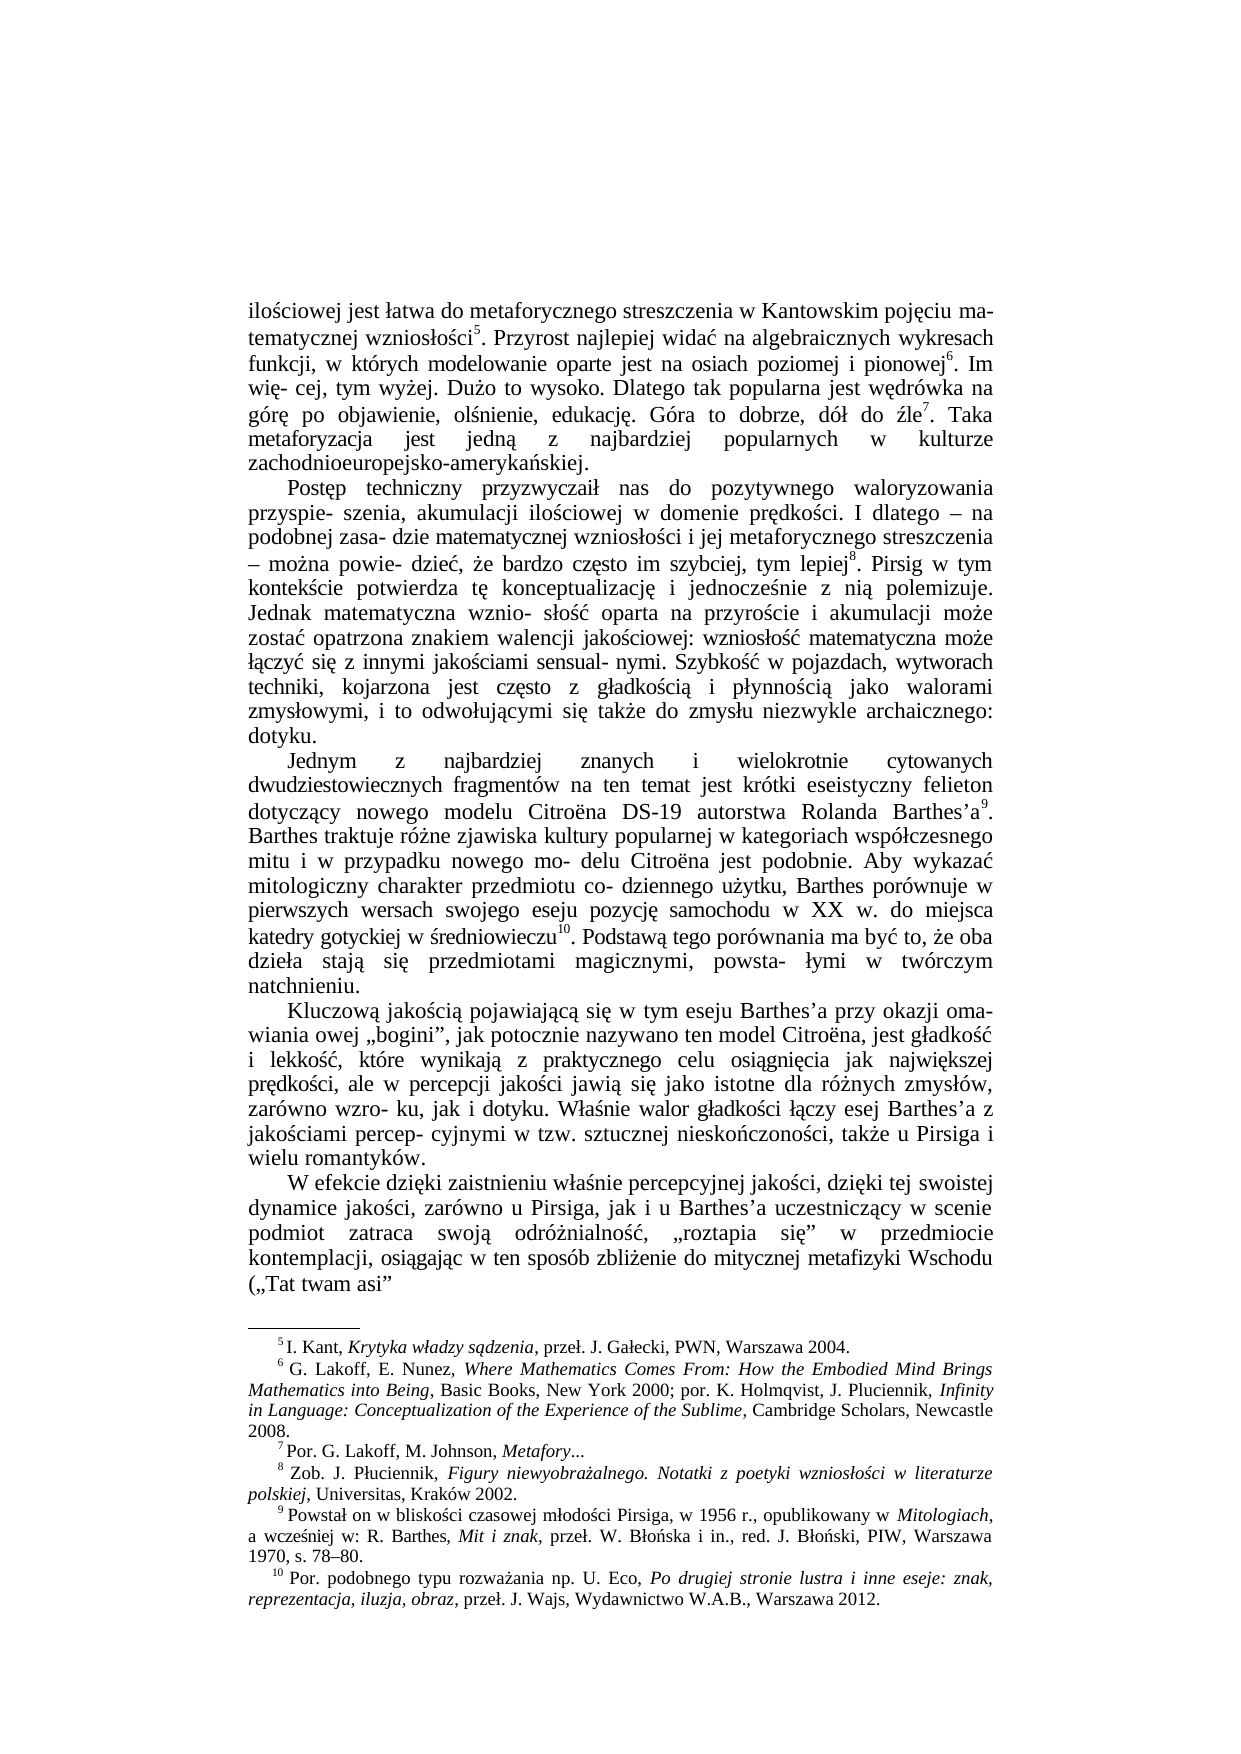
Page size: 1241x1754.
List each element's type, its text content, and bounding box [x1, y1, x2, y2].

text 8 Zob. J. Płuciennik, Figury niewyobrażalnego. Notatki z poetyki wzniosłości w literaturze polskiej, Universitas, Kraków 2002. [248, 1462, 993, 1504]
text 7 Por. G. Lakoff, M. Johnson, Metafory... [278, 1441, 1065, 1462]
text 9 Powstał on w bliskości czasowej młodości Pirsiga, w 1956 r., opublikowany w Mitologiach, a wcześniej w: R. Barthes, Mit i znak, przeł. W. Błońska i in., red. J. Błoński, PIW, Warszawa 1970, s. 78–80. [248, 1504, 993, 1567]
text Jednym z najbardziej znanych i wielokrotnie cytowanych dwudziestowiecznych fragmentów na ten temat jest krótki eseistyczny felieton dotyczący nowego modelu Citroëna DS-19 autorstwa Rolanda Barthes’a9. Barthes traktuje różne zjawiska kultury popularnej w kategoriach współczesnego mitu i w przypadku nowego mo- delu Citroëna jest podobnie. Aby wykazać mitologiczny charakter przedmiotu co- dziennego użytku, Barthes porównuje w pierwszych wersach swojego eseju pozycję samochodu w XX w. do miejsca katedry gotyckiej w średniowieczu10. Podstawą tego porównania ma być to, że oba dzieła stają się przedmiotami magicznymi, powsta- łymi w twórczym natchnieniu. [248, 749, 993, 998]
text W efekcie dzięki zaistnieniu właśnie percepcyjnej jakości, dzięki tej swoistej dynamice jakości, zarówno u Pirsiga, jak i u Barthes’a uczestniczący w scenie podmiot zatraca swoją odróżnialność, „roztapia się” w przedmiocie kontemplacji, osiągając w ten sposób zbliżenie do mitycznej metafizyki Wschodu („Tat twam asi” [248, 1171, 994, 1296]
text Kluczową jakością pojawiającą się w tym eseju Barthes’a przy okazji oma- wiania owej „bogini”, jak potocznie nazywano ten model Citroëna, jest gładkość i lekkość, które wynikają z praktycznego celu osiągnięcia jak największej prędkości, ale w percepcji jakości jawią się jako istotne dla różnych zmysłów, zarówno wzro- ku, jak i dotyku. Właśnie walor gładkości łączy esej Barthes’a z jakościami percep- cyjnymi w tzw. sztucznej nieskończoności, także u Pirsiga i wielu romantyków. [248, 998, 994, 1171]
text Postęp techniczny przyzwyczaił nas do pozytywnego waloryzowania przyspie- szenia, akumulacji ilościowej w domenie prędkości. I dlatego – na podobnej zasa- dzie matematycznej wzniosłości i jej metaforycznego streszczenia – można powie- dzieć, że bardzo często im szybciej, tym lepiej8. Pirsig w tym kontekście potwierdza tę konceptualizację i jednocześnie z nią polemizuje. Jednak matematyczna wznio- słość oparta na przyroście i akumulacji może zostać opatrzona znakiem walencji jakościowej: wzniosłość matematyczna może łączyć się z innymi jakościami sensual- nymi. Szybkość w pojazdach, wytworach techniki, kojarzona jest często z gładkością i płynnością jako walorami zmysłowymi, i to odwołującymi się także do zmysłu niezwykle archaicznego: dotyku. [248, 476, 993, 748]
text ilościowej jest łatwa do metaforycznego streszczenia w Kantowskim pojęciu ma- tematycznej wzniosłości5. Przyrost najlepiej widać na algebraicznych wykresach funkcji, w których modelowanie oparte jest na osiach poziomej i pionowej6. Im wię- cej, tym wyżej. Dużo to wysoko. Dlatego tak popularna jest wędrówka na górę po objawienie, olśnienie, edukację. Góra to dobrze, dół do źle7. Taka metaforyzacja jest jedną z najbardziej popularnych w kulturze zachodnioeuropejsko-amerykańskiej. [248, 300, 994, 476]
text 10 Por. podobnego typu rozważania np. U. Eco, Po drugiej stronie lustra i inne eseje: znak, reprezentacja, iluzja, obraz, przeł. J. Wajs, Wydawnictwo W.A.B., Warszawa 2012. [248, 1567, 993, 1609]
text 6 G. Lakoff, E. Nunez, Where Mathematics Comes From: How the Embodied Mind Brings Mathematics into Being, Basic Books, New York 2000; por. K. Holmqvist, J. Pluciennik, Infinity in Language: Conceptualization of the Experience of the Sublime, Cambridge Scholars, Newcastle 2008. [248, 1358, 993, 1441]
text 5 I. Kant, Krytyka władzy sądzenia, przeł. J. Gałecki, PWN, Warszawa 2004. [278, 1336, 1065, 1357]
